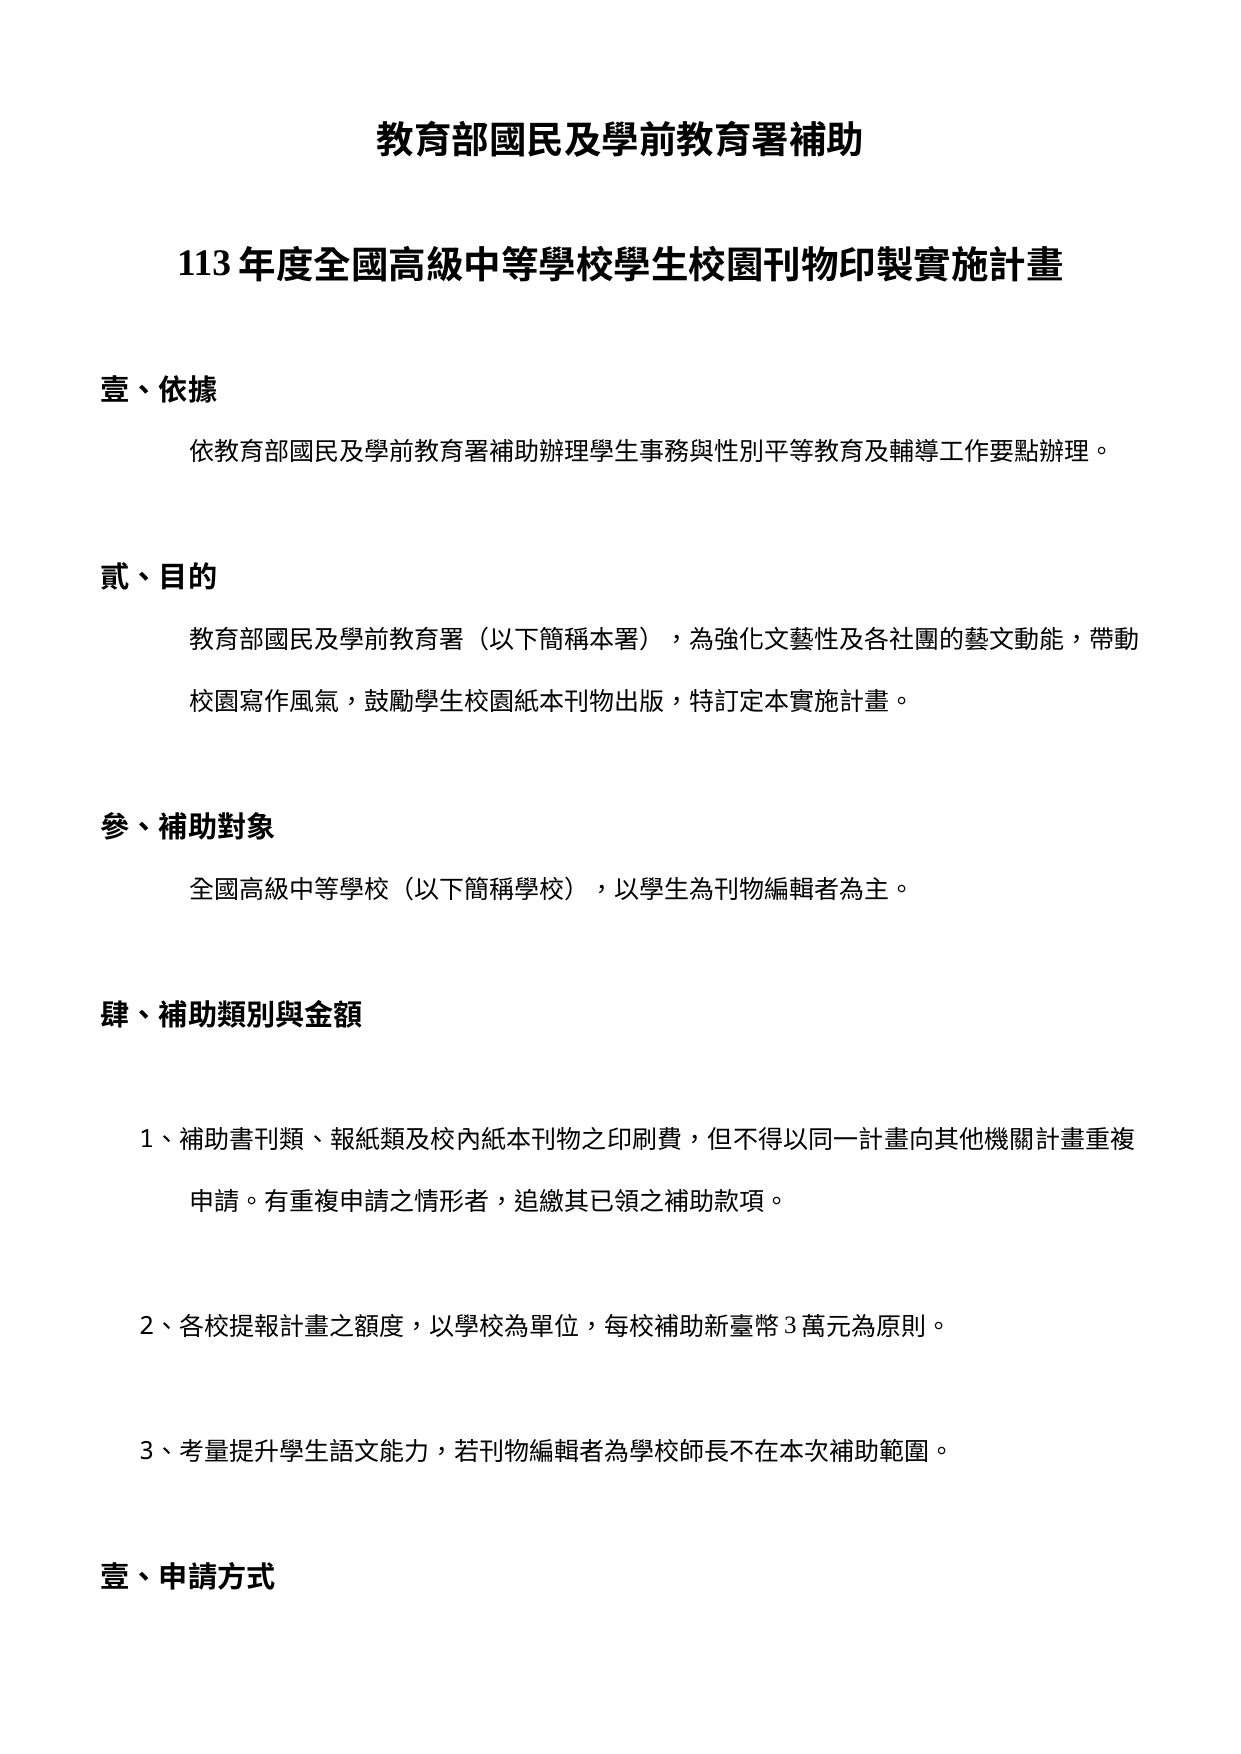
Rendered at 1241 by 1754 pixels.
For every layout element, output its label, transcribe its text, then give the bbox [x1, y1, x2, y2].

list 考量提升學生語文能力，若刊物編輯者為學校師長不在本次補助範圍。 [139, 1408, 1140, 1471]
list 目的 [100, 533, 1140, 596]
list 補助書刊類、報紙類及校內紙本刊物之印刷費，但不得以同一計畫向其他機關計畫重複申請。有重複申請之情形者，追繳其已領之補助款項。 [139, 1096, 1140, 1221]
text 教育部國民及學前教育署（以下簡稱本署），為強化文藝性及各社團的藝文動能，帶動校園寫作風氣，鼓勵學生校園紙本刊物出版，特訂定本實施計畫。 [189, 596, 1140, 721]
text 教育部國民及學前教育署補助 [100, 96, 1140, 158]
list 各校提報計畫之額度，以學校為單位，每校補助新臺幣3萬元為原則。 [139, 1283, 1140, 1346]
text 全國高級中等學校（以下簡稱學校），以學生為刊物編輯者為主。 [189, 846, 1140, 908]
list 依據 [100, 346, 1140, 408]
list 申請方式 [100, 1533, 1140, 1596]
text 113年度全國高級中等學校學生校園刊物印製實施計畫 [100, 221, 1140, 283]
list 補助對象 [100, 783, 1140, 846]
text 依教育部國民及學前教育署補助辦理學生事務與性別平等教育及輔導工作要點辦理。 [189, 408, 1140, 471]
list 補助類別與金額 [100, 971, 1140, 1033]
